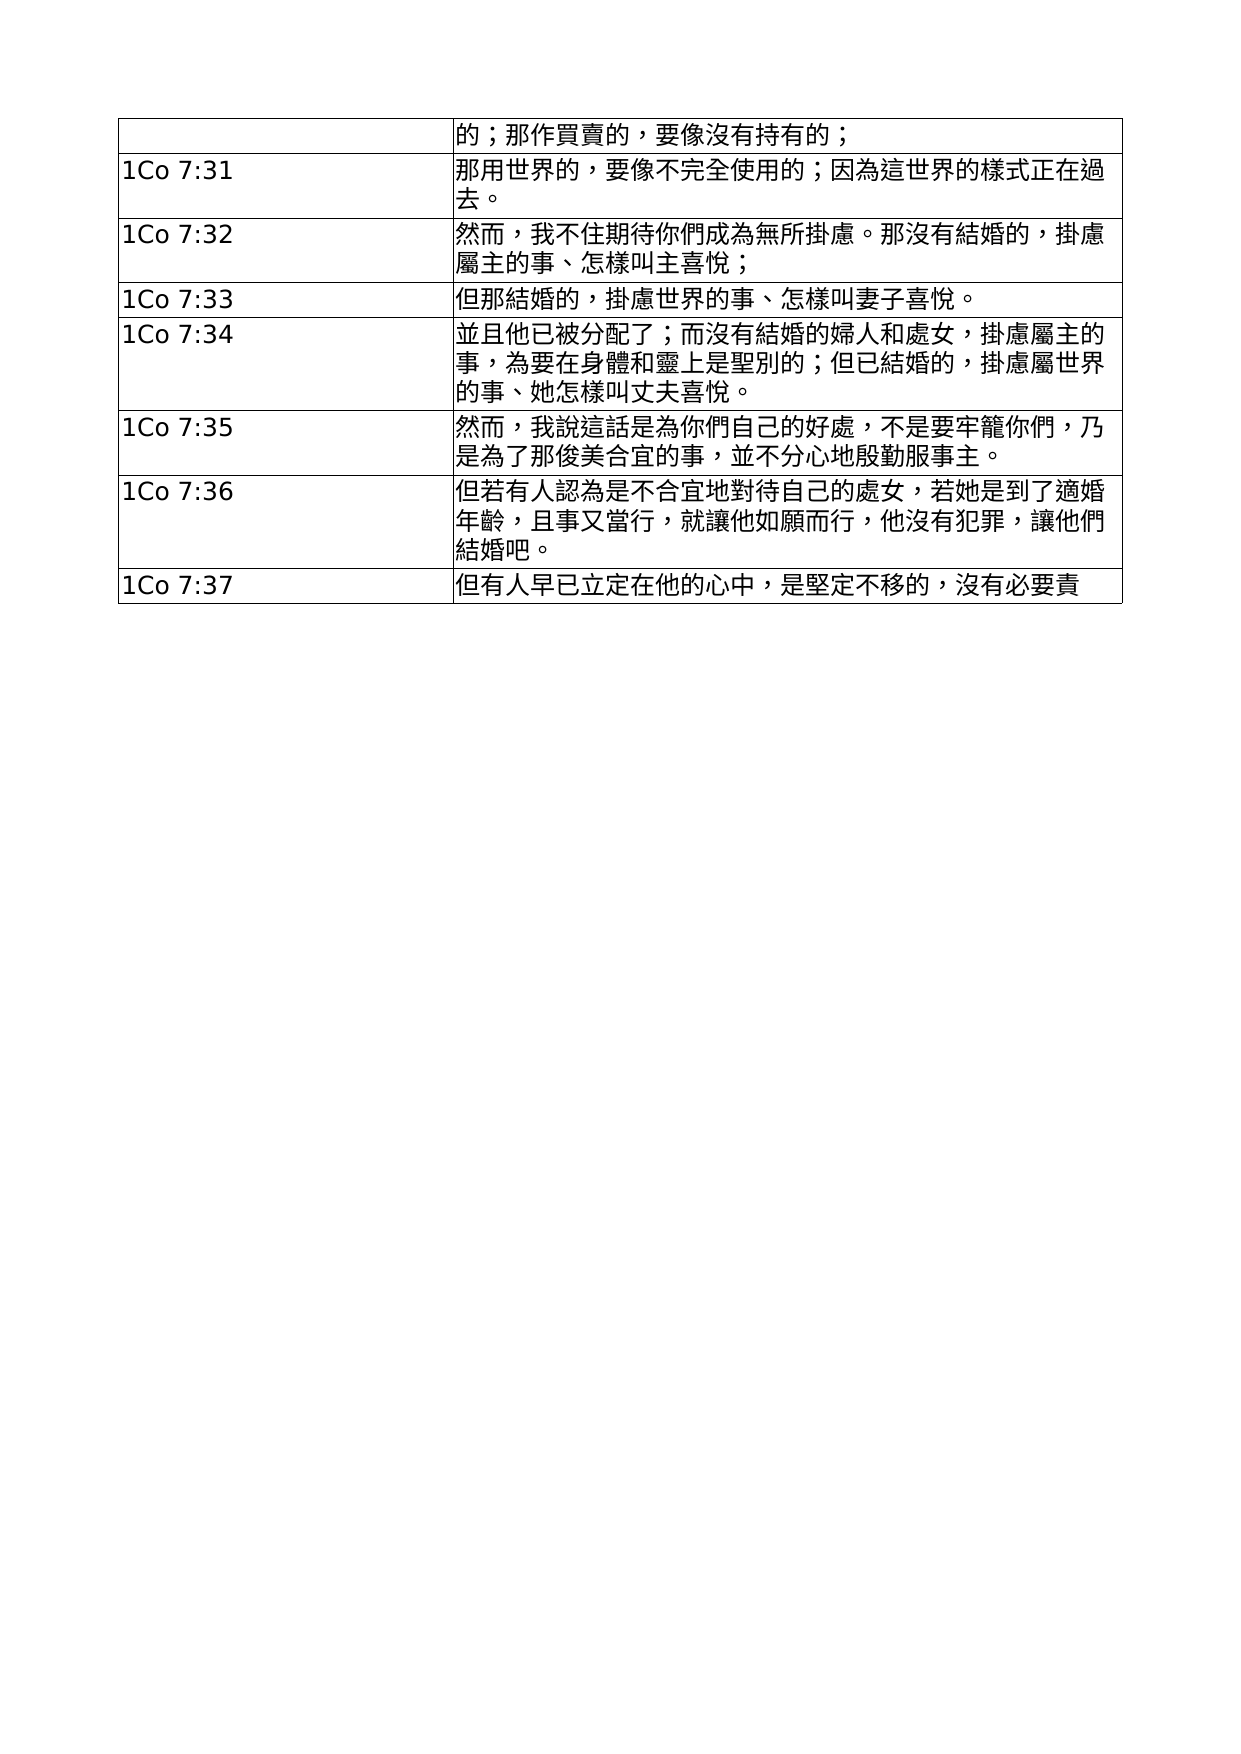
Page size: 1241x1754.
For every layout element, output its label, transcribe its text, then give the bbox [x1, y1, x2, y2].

table_cell 1Co 7:35 [119, 411, 453, 474]
table_cell 1Co 7:33 [119, 283, 453, 317]
table_cell [119, 119, 453, 153]
table_cell 1Co 7:31 [119, 154, 453, 217]
table_cell 1Co 7:32 [119, 219, 453, 282]
table_cell 然而，我說這話是為你們自己的好處，不是要牢籠你們，乃是為了那俊美合宜的事，並不分心地殷勤服事主。 [454, 411, 1122, 474]
table_cell 1Co 7:36 [119, 476, 453, 568]
table_cell 的；那作買賣的，要像沒有持有的； [454, 119, 1122, 153]
table_cell 但有人早已立定在他的心中，是堅定不移的，沒有必要責 [454, 569, 1122, 603]
table_cell 那用世界的，要像不完全使用的；因為這世界的樣式正在過去。 [454, 154, 1122, 217]
table_cell 但若有人認為是不合宜地對待自己的處女，若她是到了適婚年齡，且事又當行，就讓他如願而行，他沒有犯罪，讓他們結婚吧。 [454, 476, 1122, 568]
table_cell 然而，我不住期待你們成為無所掛慮。那沒有結婚的，掛慮屬主的事、怎樣叫主喜悅； [454, 219, 1122, 282]
table_cell 但那結婚的，掛慮世界的事、怎樣叫妻子喜悅。 [454, 283, 1122, 317]
table_cell 1Co 7:37 [119, 569, 453, 603]
table_cell 1Co 7:34 [119, 318, 453, 410]
table_cell 並且他已被分配了；而沒有結婚的婦人和處女，掛慮屬主的事，為要在身體和靈上是聖別的；但已結婚的，掛慮屬世界的事、她怎樣叫丈夫喜悅。 [454, 318, 1122, 410]
